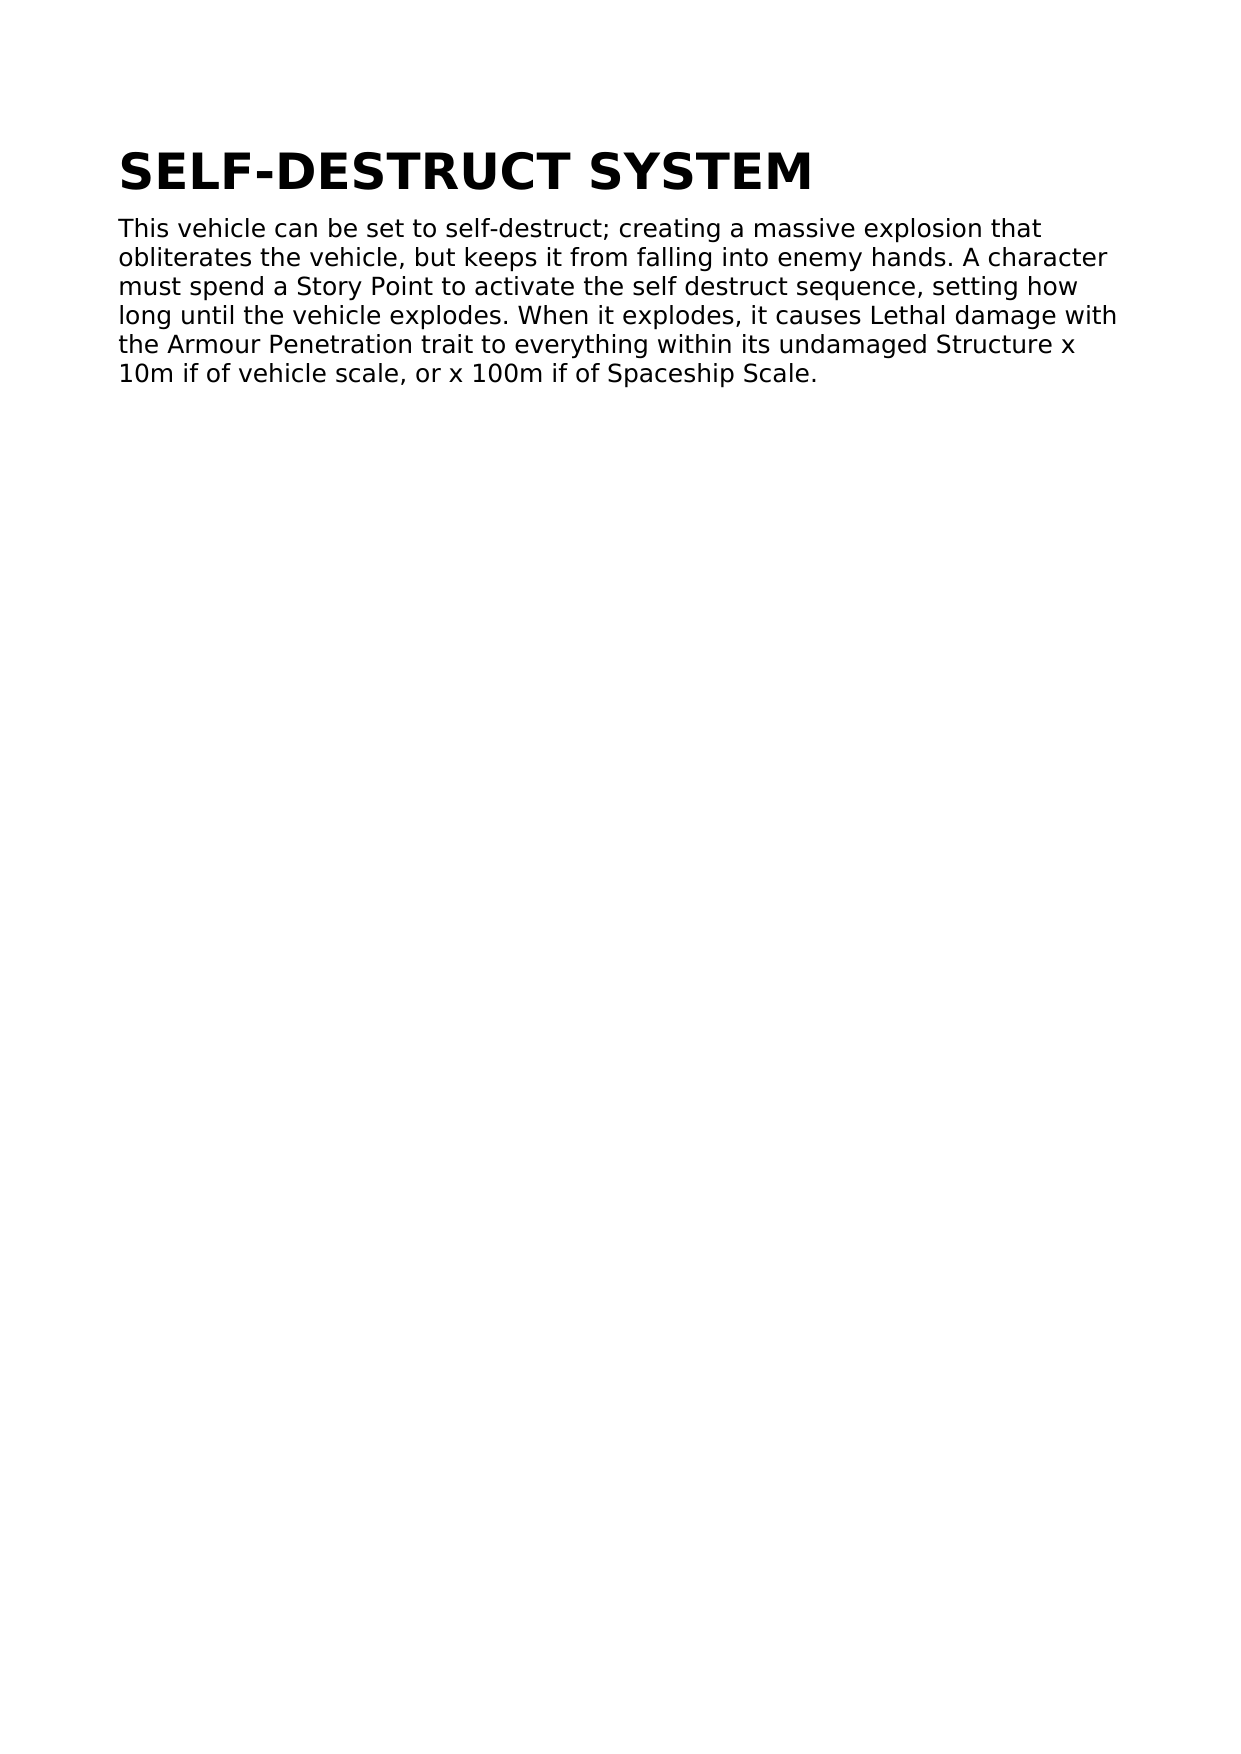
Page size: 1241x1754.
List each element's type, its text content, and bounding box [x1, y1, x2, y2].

text This vehicle can be set to self-destruct; creating a massive explosion that obliterates the vehicle, but keeps it from falling into enemy hands. A character must spend a Story Point to activate the self destruct sequence, setting how long until the vehicle explodes. When it explodes, it causes Lethal damage with the Armour Penetration trait to everything within its undamaged Structure x 10m if of vehicle scale, or x 100m if of Spaceship Scale. [118, 214, 1122, 389]
subtitle SELF-DESTRUCT SYSTEM [118, 143, 1122, 201]
